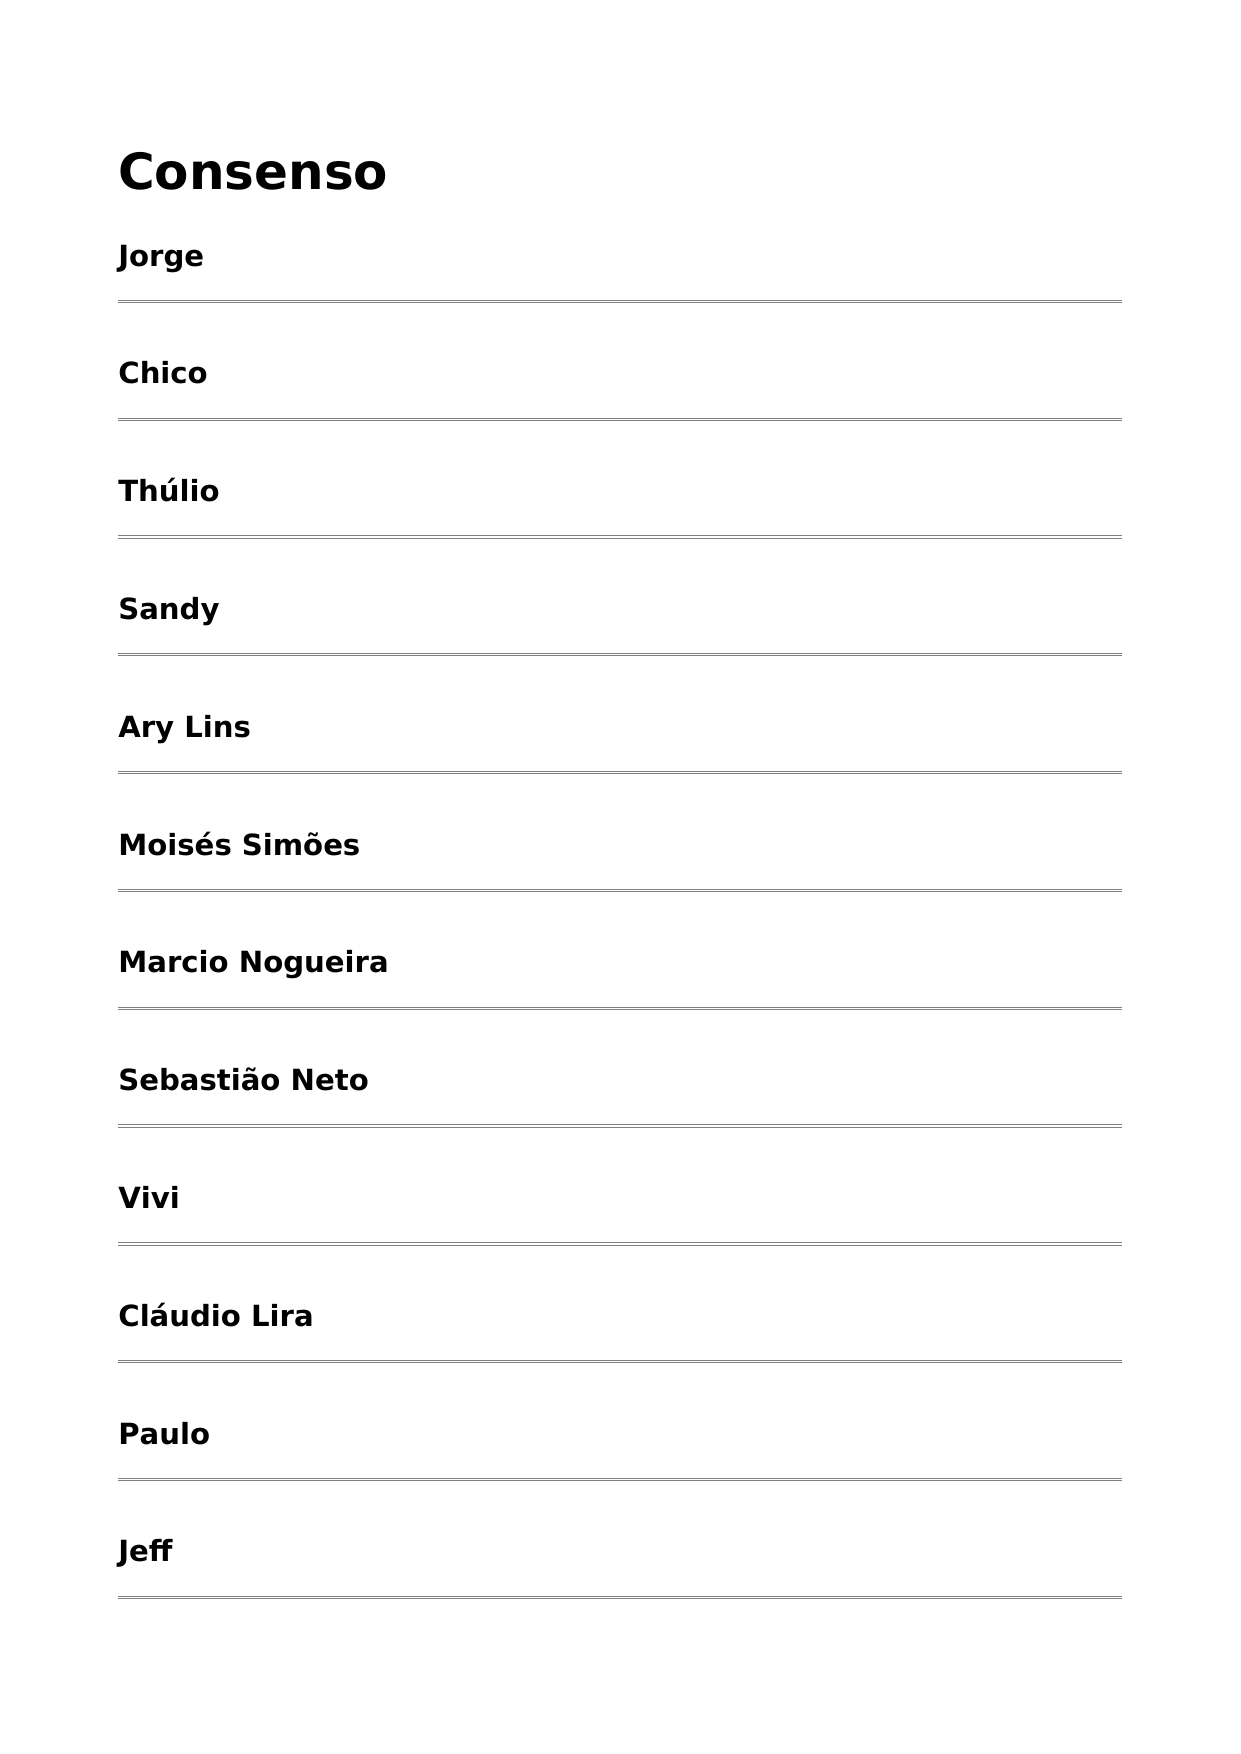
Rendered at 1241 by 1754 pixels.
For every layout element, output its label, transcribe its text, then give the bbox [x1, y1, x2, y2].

subtitle Vivi [118, 1181, 1122, 1215]
subtitle Cláudio Lira [118, 1299, 1122, 1333]
subtitle Jorge [118, 239, 1122, 273]
subtitle Marcio Nogueira [118, 946, 1122, 980]
subtitle Consenso [118, 143, 1122, 201]
subtitle Sandy [118, 592, 1122, 626]
subtitle Thúlio [118, 474, 1122, 508]
subtitle Ary Lins [118, 710, 1122, 744]
subtitle Moisés Simões [118, 828, 1122, 862]
subtitle Sebastião Neto [118, 1063, 1122, 1097]
subtitle Chico [118, 357, 1122, 391]
subtitle Paulo [118, 1417, 1122, 1451]
subtitle Jeff [118, 1535, 1122, 1569]
